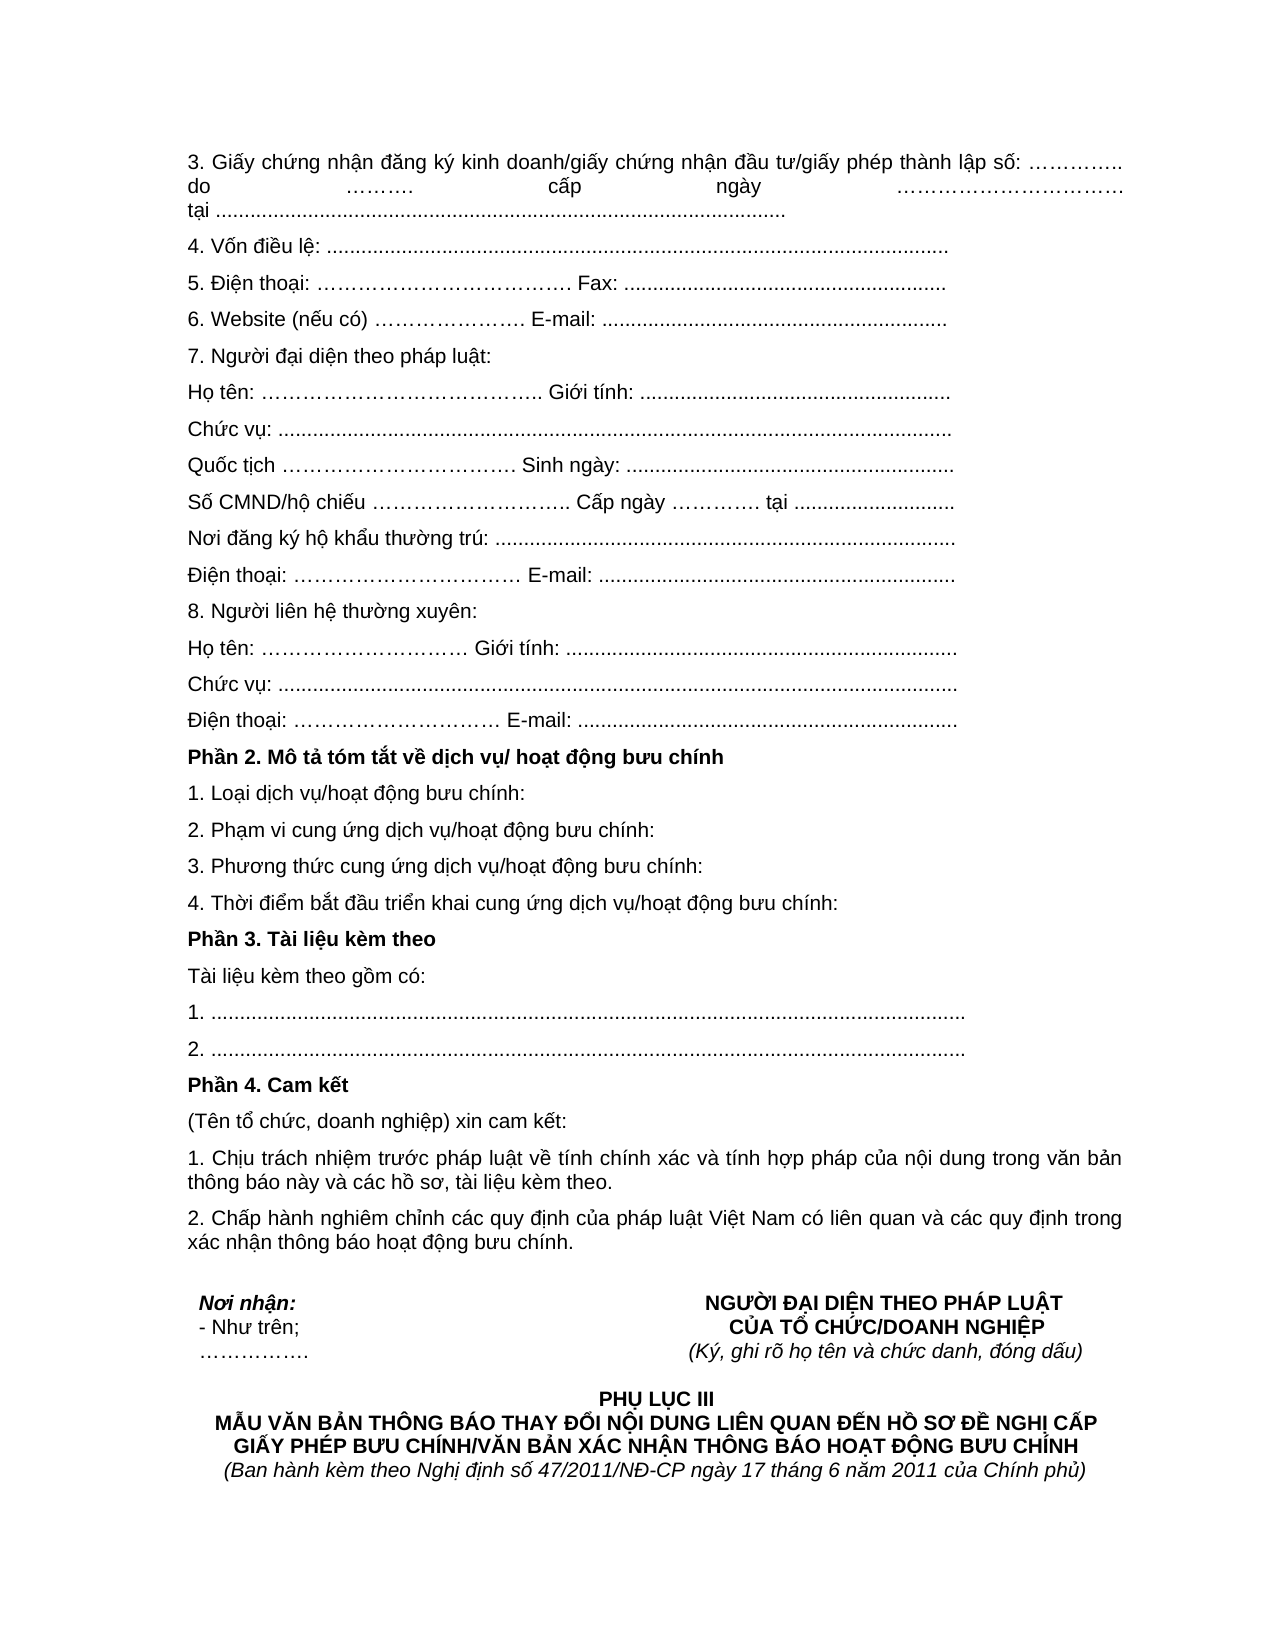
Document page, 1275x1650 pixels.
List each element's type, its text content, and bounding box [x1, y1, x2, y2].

text 1. Chịu trách nhiệm trước pháp luật về tính chính xác và tính hợp pháp của nội dung trong văn bản thông báo này và các hồ sơ, tài liệu kèm theo. [187, 1146, 1125, 1194]
text 5. Điện thoại: ………………………………. Fax: ........................................................ [187, 271, 1125, 295]
text 2. Chấp hành nghiêm chỉnh các quy định của pháp luật Việt Nam có liên quan và các quy định trong xác nhận thông báo hoạt động bưu chính. [187, 1206, 1125, 1254]
text Chức vụ: ..................................................................................................................... [187, 417, 1125, 441]
text Quốc tịch ……………………………. Sinh ngày: ......................................................... [187, 453, 1125, 477]
text Tài liệu kèm theo gồm có: [187, 963, 1125, 987]
text Họ tên: ………………………………….. Giới tính: ...................................................... [187, 380, 1125, 404]
text Chức vụ: ...................................................................................................................... [187, 672, 1125, 696]
text 7. Người đại diện theo pháp luật: [187, 344, 1125, 368]
text 3. Phương thức cung ứng dịch vụ/hoạt động bưu chính: [187, 854, 1125, 878]
text 6. Website (nếu có) …………………. E-mail: ............................................................ [187, 307, 1125, 331]
text Số CMND/hộ chiếu ……………………….. Cấp ngày …………. tại ............................ [187, 489, 1125, 513]
table_header Nơi nhận: - Như trên; ……………. [188, 1291, 649, 1362]
text 1. Loại dịch vụ/hoạt động bưu chính: [187, 781, 1125, 805]
text Phần 4. Cam kết [187, 1073, 1125, 1097]
text MẪU VĂN BẢN THÔNG BÁO THAY ĐỔI NỘI DUNG LIÊN QUAN ĐẾN HỒ SƠ ĐỀ NGHỊ CẤP GIẤY PHÉP BƯU CHÍNH/VĂN BẢN XÁC NHẬN THÔNG BÁO HOẠT ĐỘNG BƯU CHÍNH (Ban hành kèm theo Nghị định số 47/2011/NĐ-CP ngày 17 tháng 6 năm 2011 của Chính phủ) [187, 1410, 1125, 1482]
text 8. Người liên hệ thường xuyên: [187, 599, 1125, 623]
text Nơi đăng ký hộ khẩu thường trú: ................................................................................ [187, 526, 1125, 550]
text 3. Giấy chứng nhận đăng ký kinh doanh/giấy chứng nhận đầu tư/giấy phép thành lập số: ………….. do ………. cấp ngày …………………………… tại ................................................................................................... [187, 150, 1125, 222]
text Điện thoại: …………………………… E-mail: .............................................................. [187, 562, 1125, 586]
text 4. Vốn điều lệ: ............................................................................................................ [187, 234, 1125, 258]
text 2. Phạm vi cung ứng dịch vụ/hoạt động bưu chính: [187, 818, 1125, 842]
text 1. ................................................................................................................................... [187, 1000, 1125, 1024]
table_header NGƯỜI ĐẠI DIỆN THEO PHÁP LUẬT CỦA TỔ CHỨC/DOANH NGHIỆP (Ký, ghi rõ họ tên và chức danh, đóng dấu) [649, 1291, 1125, 1362]
text 2. ................................................................................................................................... [187, 1036, 1125, 1060]
text Phần 2. Mô tả tóm tắt về dịch vụ/ hoạt động bưu chính [187, 745, 1125, 769]
text Họ tên: ………………………… Giới tính: .................................................................... [187, 635, 1125, 659]
text Phần 3. Tài liệu kèm theo [187, 927, 1125, 951]
text (Tên tổ chức, doanh nghiệp) xin cam kết: [187, 1109, 1125, 1133]
text Điện thoại: ………………………… E-mail: .................................................................. [187, 708, 1125, 732]
text PHỤ LỤC III [187, 1386, 1125, 1410]
text 4. Thời điểm bắt đầu triển khai cung ứng dịch vụ/hoạt động bưu chính: [187, 891, 1125, 914]
